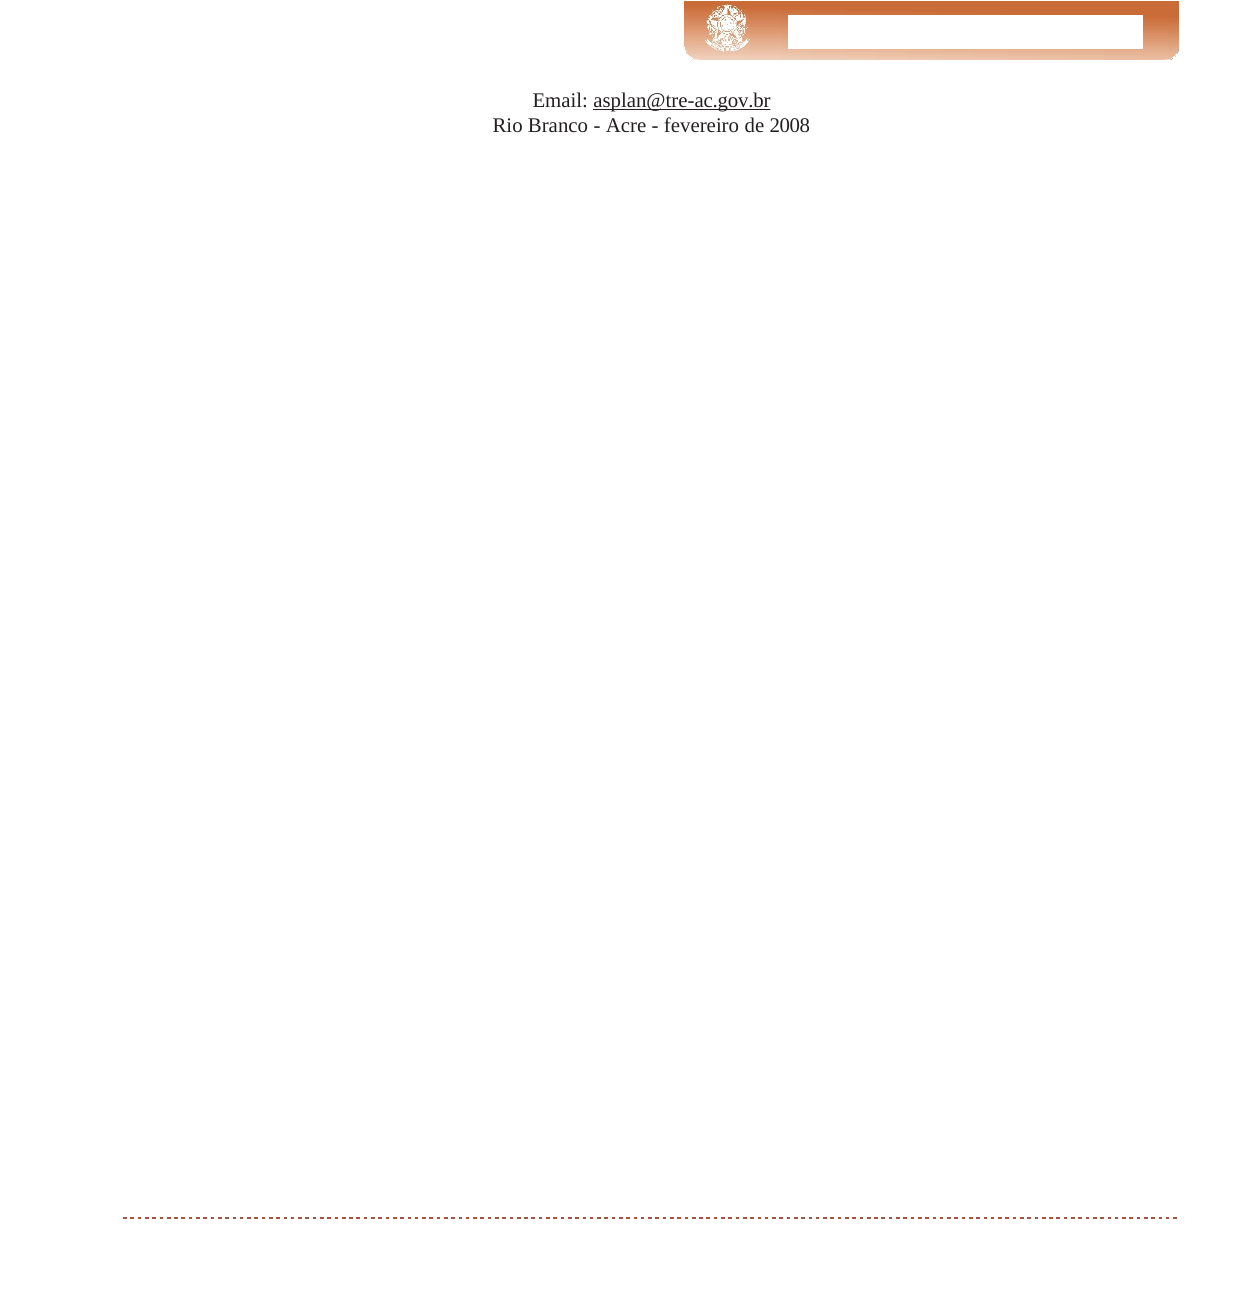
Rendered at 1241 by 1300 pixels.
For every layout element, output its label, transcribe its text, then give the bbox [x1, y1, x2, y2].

text Email: asplan@tre-ac.gov.br [326, 88, 976, 112]
text Rio Branco - Acre - fevereiro de 2008 [326, 113, 976, 137]
